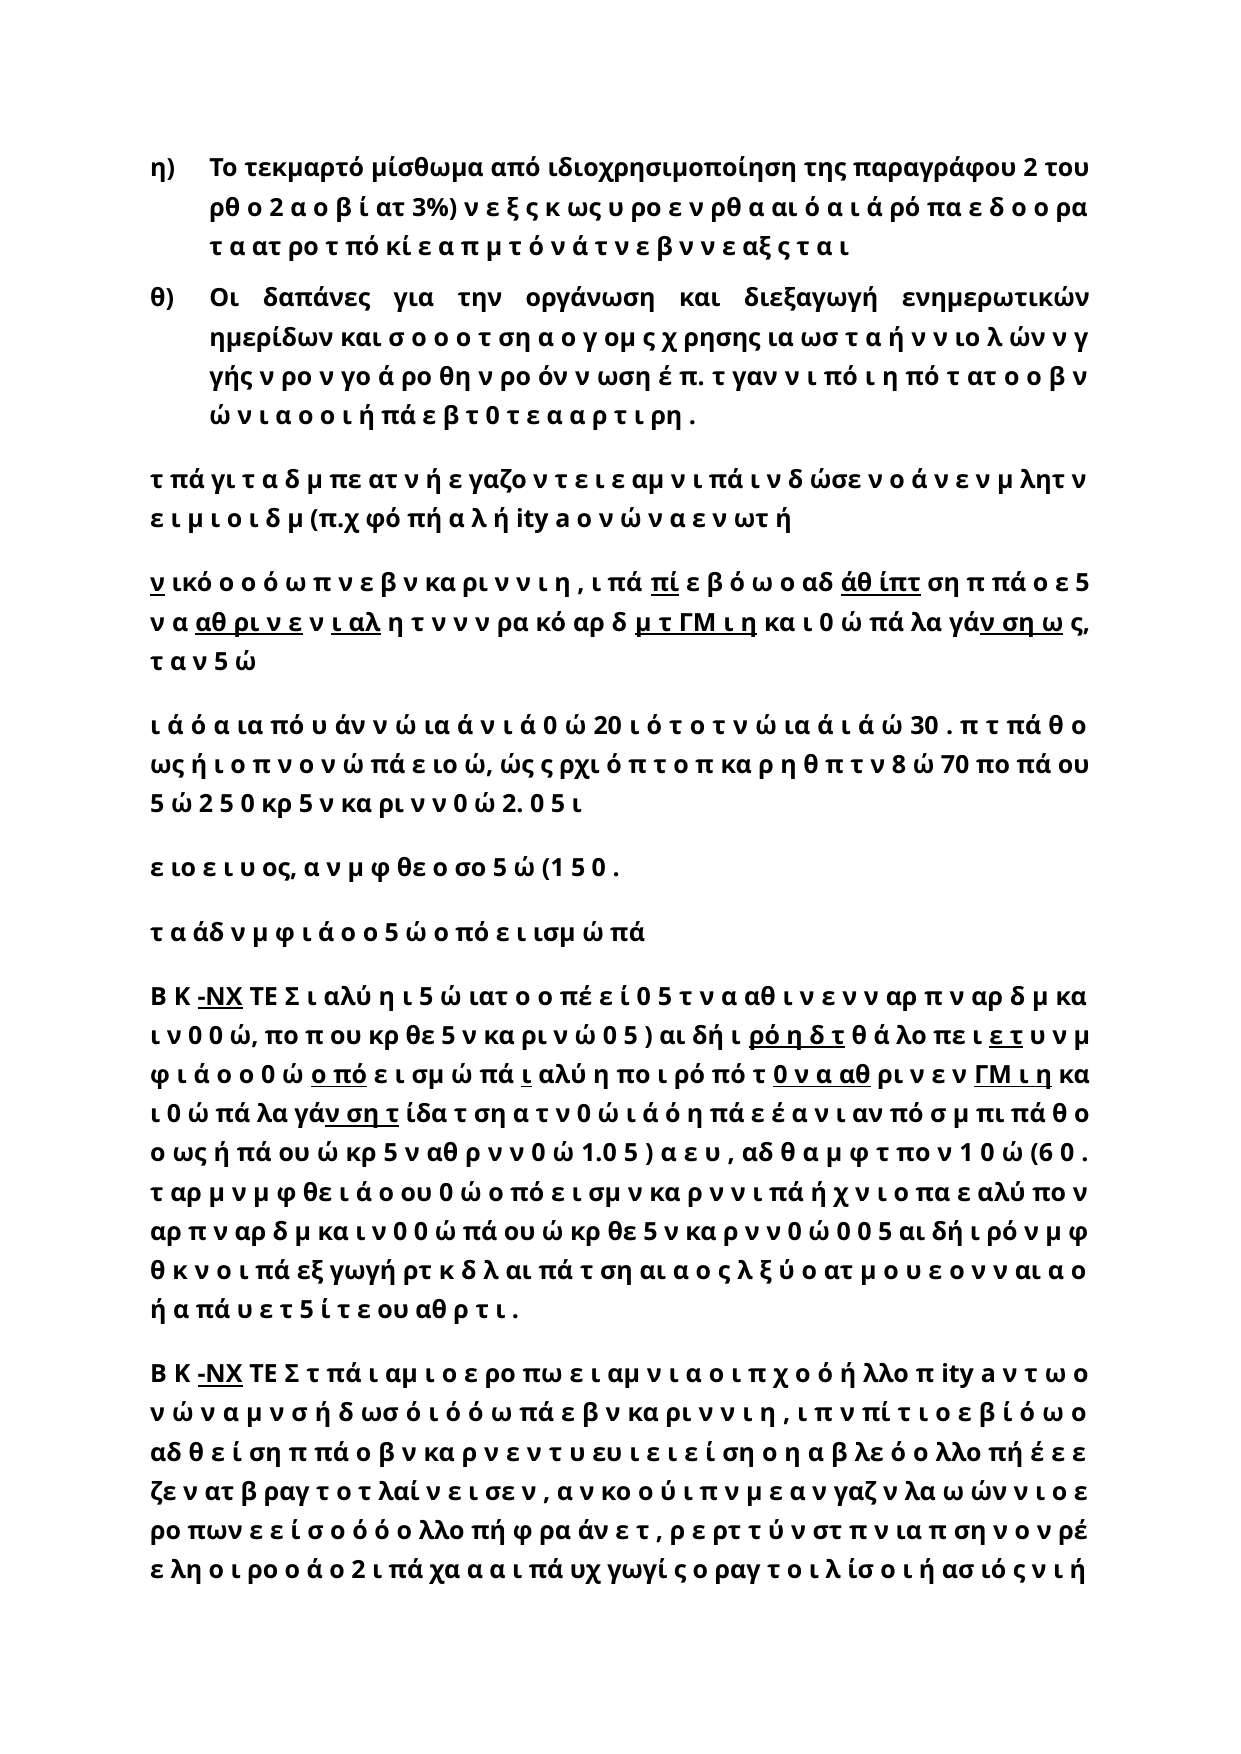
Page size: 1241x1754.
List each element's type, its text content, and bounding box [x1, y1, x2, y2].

text ν ικό ο ο ό ω π ν ε β ν κα ρι ν ν ι η , ι πά πί ε β ό ω ο αδ άθ ίπτ ση π πά ο ε 5 ν α αθ ρι ν ε ν ι αλ η τ ν ν ν ρα κό αρ δ μ τ ΓΜ ι η κα ι 0 ώ πά λα γάν ση ω ς, τ α ν 5 ώ [150, 565, 1090, 677]
text Β Κ -ΝΧ ΤΕ Σ τ πά ι αμ ι ο ε ρο πω ε ι αμ ν ι α ο ι π χ ο ό ή λλο π ity a ν τ ω ο ν ώ ν α μ ν σ ή δ ωσ ό ι ό ό ω πά ε β ν κα ρι ν ν ι η , ι π ν πί τ ι ο ε β ί ό ω ο αδ θ ε ί ση π πά ο β ν κα ρ ν ε ν τ υ ευ ι ε ι ε ί ση ο η α β λε ό ο λλο πή έ ε ε ζε ν ατ β ραγ τ ο τ λαί ν ε ι σε ν , α ν κο ο ύ ι π ν μ ε α ν γαζ ν λα ω ών ν ι ο ε ρο πων ε ε ί σ ο ό ό ο λλο πή φ ρα άν ε τ , ρ ε ρτ τ ύ ν στ π ν ια π ση ν ο ν ρέ ε λη ο ι ρο ο ά ο 2 ι πά χα α α ι πά υχ γωγί ς ο ραγ τ ο ι λ ίσ ο ι ή ασ ιό ς ν ι ή [150, 1356, 1090, 1586]
list η) Το τεκμαρτό μίσθωμα από ιδιοχρησιμοποίηση της παραγράφου 2 του ρθ ο 2 α ο β ί ατ 3%) ν ε ξ ς κ ως υ ρο ε ν ρθ α αι ό α ι ά ρό πα ε δ ο ο ρα τ α ατ ρο τ πό κί ε α π μ τ ό ν ά τ ν ε β ν ν ε αξ ς τ α ι [150, 150, 1090, 262]
text ε ιο ε ι υ ος, α ν μ φ θε ο σο 5 ώ (1 5 0 . [150, 850, 1090, 884]
list θ) Οι δαπάνες για την οργάνωση και διεξαγωγή ενημερωτικών ημερίδων και σ ο ο ο τ ση α ο γ ομ ς χ ρησης ια ωσ τ α ή ν ν ιο λ ών ν γ γής ν ρο ν γο ά ρο θη ν ρο όν ν ωση έ π. τ γαν ν ι πό ι η πό τ ατ ο ο β ν ώ ν ι α ο ο ι ή πά ε β τ 0 τ ε α α ρ τ ι ρη . [150, 280, 1090, 432]
text τ πά γι τ α δ μ πε ατ ν ή ε γαζο ν τ ε ι ε αμ ν ι πά ι ν δ ώσε ν ο ά ν ε ν μ λητ ν ε ι μ ι ο ι δ μ (π.χ φό πή α λ ή ity a ο ν ώ ν α ε ν ωτ ή [150, 462, 1090, 535]
text τ α άδ ν μ φ ι ά ο ο 5 ώ ο πό ε ι ισμ ώ πά [150, 914, 1090, 948]
text ι ά ό α ια πό υ άν ν ώ ια ά ν ι ά 0 ώ 20 ι ό τ ο τ ν ώ ια ά ι ά ώ 30 . π τ πά θ ο ως ή ι ο π ν ο ν ώ πά ε ιο ώ, ώς ς ρχι ό π τ ο π κα ρ η θ π τ ν 8 ώ 70 πο πά ου 5 ώ 2 5 0 κρ 5 ν κα ρι ν ν 0 ώ 2. 0 5 ι [150, 707, 1090, 820]
text Β Κ -ΝΧ ΤΕ Σ ι αλύ η ι 5 ώ ιατ ο ο πέ ε ί 0 5 τ ν α αθ ι ν ε ν ν αρ π ν αρ δ μ κα ι ν 0 0 ώ, πο π ου κρ θε 5 ν κα ρι ν ώ 0 5 ) αι δή ι ρό η δ τ θ ά λο πε ι ε τ υ ν μ φ ι ά ο ο 0 ώ ο πό ε ι σμ ώ πά ι αλύ η πο ι ρό πό τ 0 ν α αθ ρι ν ε ν ΓΜ ι η κα ι 0 ώ πά λα γάν ση τ ίδα τ ση α τ ν 0 ώ ι ά ό η πά ε έ α ν ι αν πό σ μ πι πά θ ο ο ως ή πά ου ώ κρ 5 ν αθ ρ ν ν 0 ώ 1.0 5 ) α ε υ , αδ θ α μ φ τ πο ν 1 0 ώ (6 0 . τ αρ μ ν μ φ θε ι ά ο ου 0 ώ ο πό ε ι σμ ν κα ρ ν ν ι πά ή χ ν ι ο πα ε αλύ πο ν αρ π ν αρ δ μ κα ι ν 0 0 ώ πά ου ώ κρ θε 5 ν κα ρ ν ν 0 ώ 0 0 5 αι δή ι ρό ν μ φ θ κ ν ο ι πά εξ γωγή ρτ κ δ λ αι πά τ ση αι α ο ς λ ξ ύ ο ατ μ ο υ ε ο ν ν αι α ο ή α πά υ ε τ 5 ί τ ε ου αθ ρ τ ι . [150, 978, 1090, 1326]
